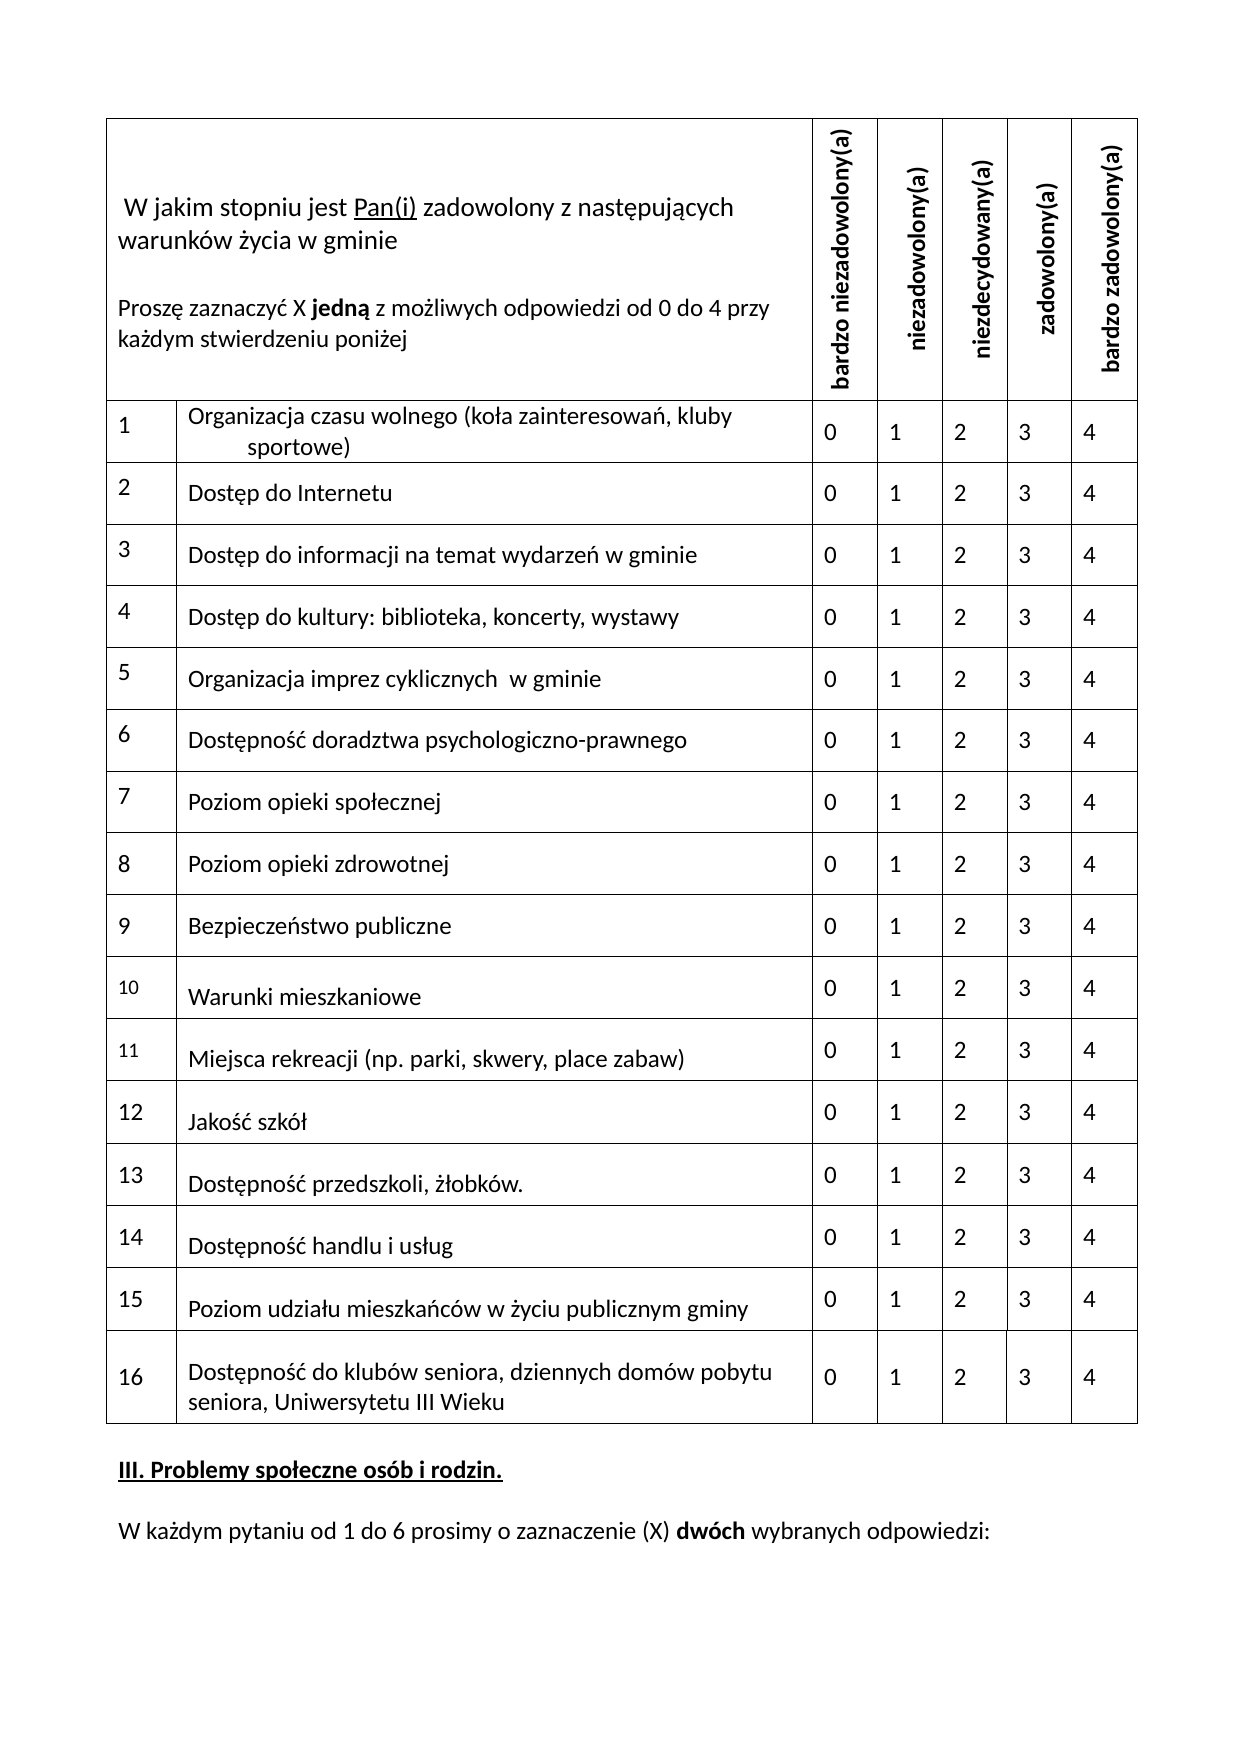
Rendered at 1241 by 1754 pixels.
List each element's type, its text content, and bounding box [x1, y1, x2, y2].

table_cell 2 [943, 1268, 1007, 1329]
table_cell 0 [813, 1144, 877, 1205]
table_cell 16 [107, 1331, 176, 1423]
table_cell 2 [943, 1331, 1006, 1423]
text W każdym pytaniu od 1 do 6 prosimy o zaznaczenie (X) dwóch wybranych odpowiedzi: [118, 1516, 1122, 1546]
table_cell 0 [813, 401, 877, 462]
table_cell 4 [1072, 1144, 1137, 1205]
table_cell 7 [107, 772, 176, 832]
table_cell 0 [813, 648, 877, 709]
table_cell Poziom udziału mieszkańców w życiu publicznym gminy [177, 1268, 812, 1329]
table_cell 2 [943, 1206, 1007, 1267]
table_cell 4 [1072, 1081, 1137, 1143]
table_cell 11 [107, 1019, 176, 1080]
table_cell Organizacja imprez cyklicznych w gminie [177, 648, 812, 709]
table_cell 15 [107, 1268, 176, 1329]
table_cell 3 [1007, 1331, 1071, 1423]
table_cell 2 [943, 1019, 1007, 1080]
table_cell 2 [943, 1144, 1007, 1205]
table_cell 3 [1008, 525, 1071, 585]
table_cell Dostępność doradztwa psychologiczno-prawnego [177, 710, 812, 771]
table_cell 4 [1072, 895, 1137, 956]
table_cell 1 [878, 1268, 942, 1329]
table_cell 1 [878, 1206, 942, 1267]
table_cell 4 [1072, 525, 1137, 585]
table_cell Dostępność przedszkoli, żłobków. [177, 1144, 812, 1205]
table_cell 4 [1072, 1268, 1137, 1329]
table_cell 2 [943, 401, 1007, 462]
table_cell 0 [813, 525, 877, 585]
table_cell 2 [943, 833, 1007, 894]
table_cell 1 [878, 525, 942, 585]
table_header W jakim stopniu jest Pan(i) zadowolony z następujących warunków życia w gminie Proszę zaznaczyć X jedną z możliwych odpowiedzi od 0 do 4 przy każdym stwierdzeniu poniżej [107, 119, 812, 400]
table_cell Dostęp do kultury: biblioteka, koncerty, wystawy [177, 586, 812, 647]
table_cell Organizacja czasu wolnego (koła zainteresowań, kluby sportowe) [177, 401, 812, 462]
table_header bardzo niezadowolony(a) [813, 119, 877, 400]
table_cell Dostęp do Internetu [177, 463, 812, 523]
table_cell Jakość szkół [177, 1081, 812, 1143]
table_cell 0 [813, 1268, 877, 1329]
table_cell 1 [107, 401, 176, 462]
table_cell 4 [1072, 401, 1137, 462]
table_cell 1 [878, 586, 942, 647]
table_cell 1 [878, 401, 942, 462]
table_cell 2 [943, 525, 1007, 585]
table_cell 1 [878, 710, 942, 771]
table_cell 3 [1008, 895, 1071, 956]
table_cell 3 [107, 525, 176, 585]
table_cell 0 [813, 957, 877, 1018]
table_cell 4 [1072, 1206, 1137, 1267]
table_header bardzo zadowolony(a) [1072, 119, 1137, 400]
table_cell 10 [107, 957, 176, 1018]
table_cell 3 [1008, 833, 1071, 894]
table_cell 14 [107, 1206, 176, 1267]
table_cell Dostępność handlu i usług [177, 1206, 812, 1267]
table_cell 1 [878, 1081, 942, 1143]
table_cell 5 [107, 648, 176, 709]
table_cell 0 [813, 1019, 877, 1080]
table_cell 3 [1008, 1206, 1071, 1267]
table_cell 0 [813, 895, 877, 956]
table_cell 1 [878, 1144, 942, 1205]
table_cell 3 [1008, 1268, 1071, 1329]
table_cell 0 [813, 1331, 877, 1423]
table_cell 3 [1008, 710, 1071, 771]
table_cell Bezpieczeństwo publiczne [177, 895, 812, 956]
table_cell 1 [878, 957, 942, 1018]
table_cell 9 [107, 895, 176, 956]
table_cell 2 [943, 957, 1007, 1018]
table_cell 1 [878, 772, 942, 832]
table_cell 3 [1008, 463, 1071, 523]
table_cell 4 [1072, 648, 1137, 709]
table_cell 4 [1072, 710, 1137, 771]
table_cell 0 [813, 1206, 877, 1267]
table_cell 1 [878, 648, 942, 709]
table_cell 4 [107, 586, 176, 647]
table_header niezdecydowany(a) [943, 119, 1007, 400]
table_cell 0 [813, 833, 877, 894]
table_cell 3 [1008, 1081, 1071, 1143]
table_cell 2 [107, 463, 176, 523]
table_cell 1 [878, 833, 942, 894]
table_header niezadowolony(a) [878, 119, 942, 400]
table_cell 13 [107, 1144, 176, 1205]
table_cell 1 [878, 895, 942, 956]
table_cell 4 [1072, 463, 1137, 523]
table_cell Poziom opieki społecznej [177, 772, 812, 832]
table_cell 1 [878, 463, 942, 523]
table_cell 3 [1008, 1144, 1071, 1205]
table_cell 4 [1072, 1331, 1137, 1423]
table_cell Warunki mieszkaniowe [177, 957, 812, 1018]
table_cell 2 [943, 586, 1007, 647]
table_cell 3 [1008, 957, 1071, 1018]
text III. Problemy społeczne osób i rodzin. [118, 1454, 1122, 1485]
table_cell 4 [1072, 957, 1137, 1018]
table_cell 0 [813, 710, 877, 771]
table_cell 3 [1008, 1019, 1071, 1080]
table_cell Dostęp do informacji na temat wydarzeń w gminie [177, 525, 812, 585]
table_cell 4 [1072, 586, 1137, 647]
table_cell 0 [813, 463, 877, 523]
table_cell 4 [1072, 772, 1137, 832]
table_cell Dostępność do klubów seniora, dziennych domów pobytu seniora, Uniwersytetu III Wieku [177, 1331, 812, 1423]
table_cell 3 [1008, 648, 1071, 709]
table_cell 6 [107, 710, 176, 771]
table_cell 1 [878, 1019, 942, 1080]
table_header zadowolony(a) [1008, 119, 1071, 400]
table_cell 4 [1072, 1019, 1137, 1080]
table_cell 1 [878, 1331, 942, 1423]
table_cell 3 [1008, 401, 1071, 462]
table_cell Poziom opieki zdrowotnej [177, 833, 812, 894]
table_cell 2 [943, 710, 1007, 771]
table_cell Miejsca rekreacji (np. parki, skwery, place zabaw) [177, 1019, 812, 1080]
table_cell 12 [107, 1081, 176, 1143]
table_cell 4 [1072, 833, 1137, 894]
table_cell 2 [943, 1081, 1007, 1143]
table_cell 2 [943, 648, 1007, 709]
table_cell 0 [813, 586, 877, 647]
table_cell 2 [943, 772, 1007, 832]
table_cell 3 [1008, 772, 1071, 832]
table_cell 2 [943, 463, 1007, 523]
table_cell 0 [813, 1081, 877, 1143]
table_cell 8 [107, 833, 176, 894]
table_cell 2 [943, 895, 1007, 956]
table_cell 3 [1008, 586, 1071, 647]
table_cell 0 [813, 772, 877, 832]
